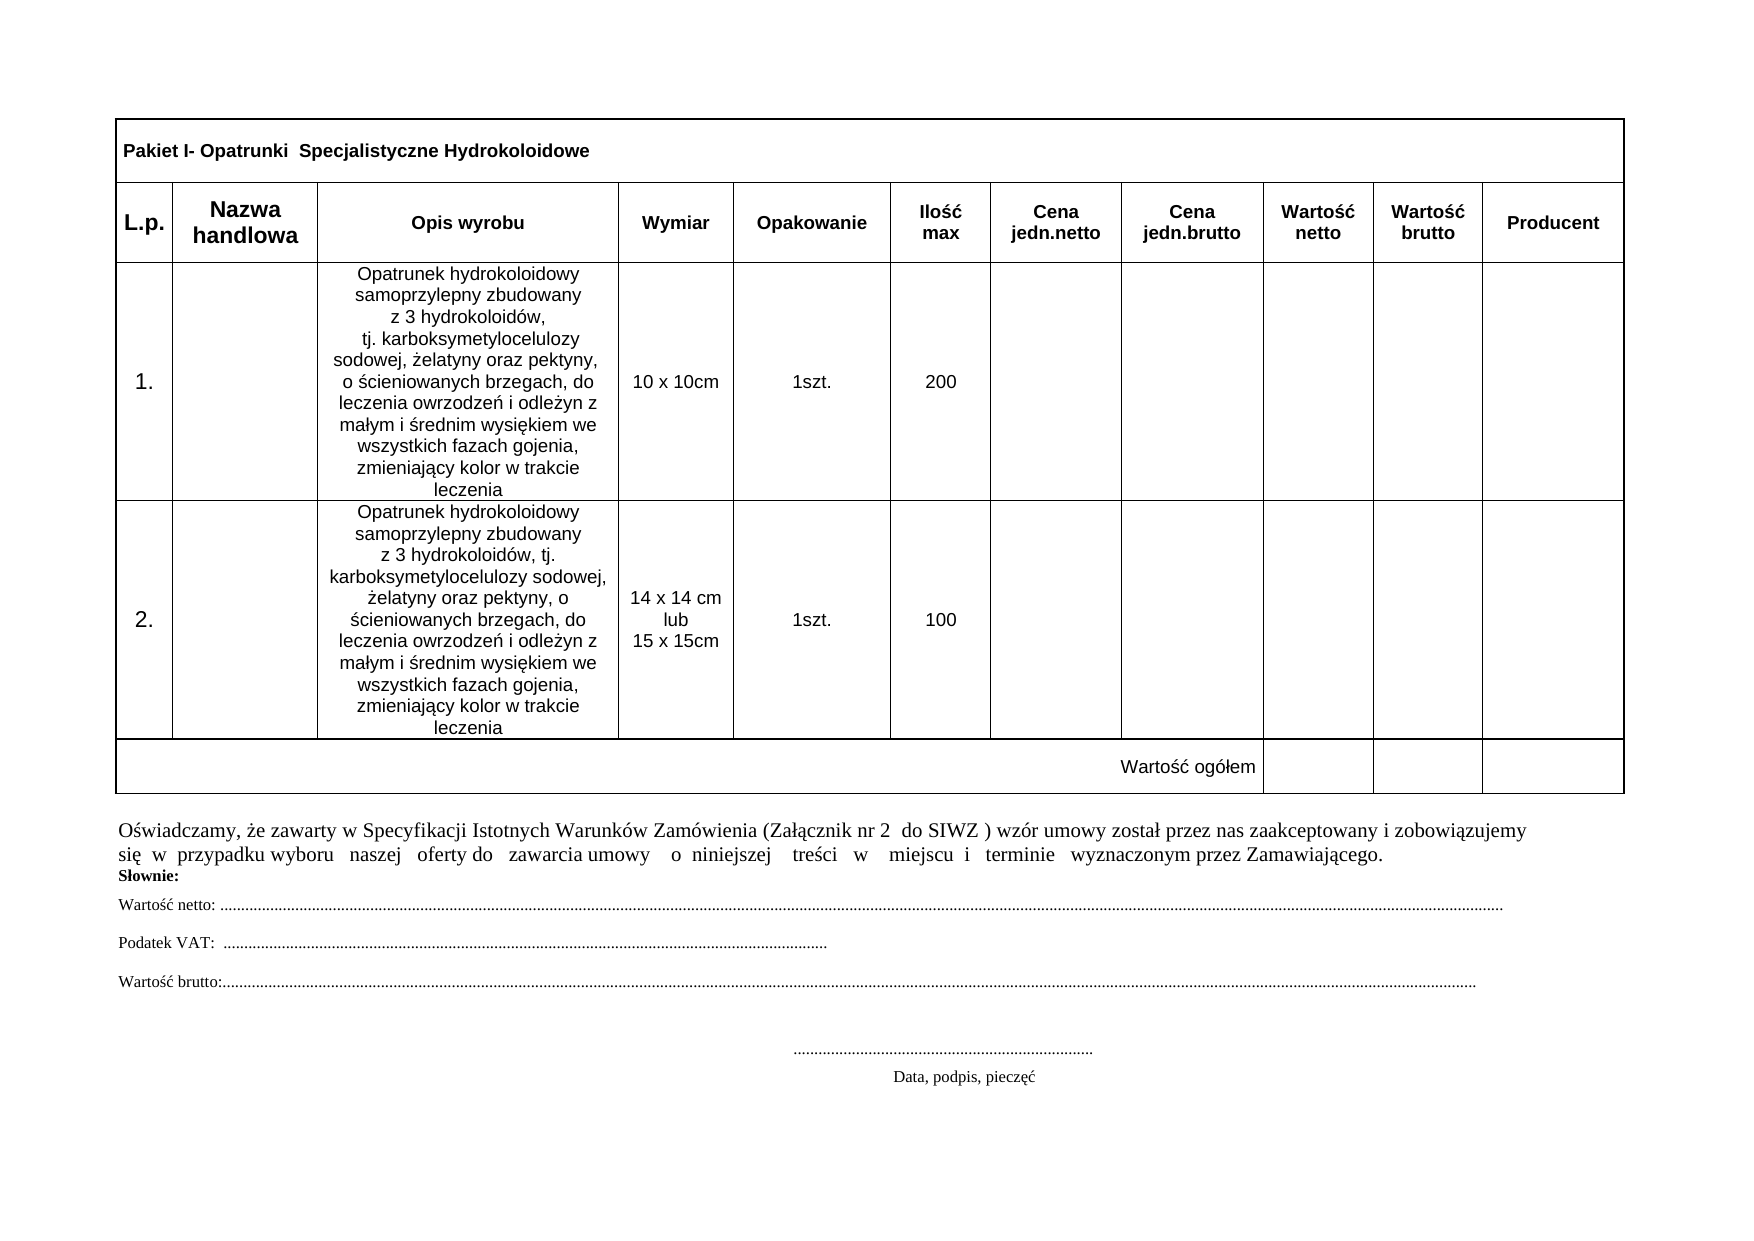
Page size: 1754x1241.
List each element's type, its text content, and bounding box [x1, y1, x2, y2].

table_cell [173, 263, 317, 500]
table_cell [1122, 263, 1263, 500]
table_cell Producent [1483, 183, 1623, 262]
table_cell Wartość netto [1264, 183, 1373, 262]
table_cell [1483, 740, 1623, 793]
table_cell [173, 501, 317, 738]
text Wartość brutto:............................................................................................................................................................................................................................................................................................................. [118, 971, 1621, 991]
table_header Pakiet I- Opatrunki Specjalistyczne Hydrokoloidowe [117, 120, 1623, 182]
table_cell [1374, 501, 1482, 738]
table_cell Opakowanie [734, 183, 890, 262]
table_cell [1374, 740, 1482, 793]
table_cell [1122, 501, 1263, 738]
table_cell Wartość brutto [1374, 183, 1482, 262]
text Data, podpis, pieczęć [793, 1067, 1621, 1086]
table_cell 14 x 14 cm lub 15 x 15cm [619, 501, 733, 738]
text ........................................................................ [793, 1038, 1621, 1058]
table_cell Opis wyrobu [318, 183, 618, 262]
table_cell Opatrunek hydrokoloidowy samoprzylepny zbudowany z 3 hydrokoloidów, tj. karboksymetylocelulozy sodowej, żelatyny oraz pektyny, o ścieniowanych brzegach, do leczenia owrzodzeń i odleżyn z małym i średnim wysiękiem we wszystkich fazach gojenia, zmieniający kolor w trakcie leczenia [318, 263, 618, 500]
table_cell Wymiar [619, 183, 733, 262]
table_cell [991, 501, 1121, 738]
table_cell 1szt. [734, 501, 890, 738]
text Wartość netto: .................................................................................................................................................................................................................................................................................................................... [118, 895, 1621, 914]
text Podatek VAT: ................................................................................................................................................. [118, 933, 1621, 952]
text Słownie: [118, 866, 1621, 885]
table_cell Ilość max [891, 183, 990, 262]
table_cell Wartość ogółem [117, 740, 1263, 793]
table_cell [1374, 263, 1482, 500]
table_cell [1483, 501, 1623, 738]
table_cell 10 x 10cm [619, 263, 733, 500]
table_cell L.p. [117, 183, 172, 262]
table_cell 1. [117, 263, 172, 500]
table_cell [1264, 501, 1373, 738]
table_cell [1264, 740, 1373, 793]
table_cell [1483, 263, 1623, 500]
table_cell Cena jedn.netto [991, 183, 1121, 262]
table_cell 100 [891, 501, 990, 738]
text Oświadczamy, że zawarty w Specyfikacji Istotnych Warunków Zamówienia (Załącznik nr 2 do SIWZ ) wzór umowy został przez nas zaakceptowany i zobowiązujemy się w przypadku wyboru naszej oferty do zawarcia umowy o niniejszej treści w miejscu i terminie wyznaczonym przez Zamawiającego. [118, 818, 1530, 866]
table_cell [1264, 263, 1373, 500]
table_cell [991, 263, 1121, 500]
table_cell Cena jedn.brutto [1122, 183, 1263, 262]
table_cell Nazwa handlowa [173, 183, 317, 262]
table_cell 2. [117, 501, 172, 738]
table_cell 1szt. [734, 263, 890, 500]
table_cell 200 [891, 263, 990, 500]
table_cell Opatrunek hydrokoloidowy samoprzylepny zbudowany z 3 hydrokoloidów, tj. karboksymetylocelulozy sodowej, żelatyny oraz pektyny, o ścieniowanych brzegach, do leczenia owrzodzeń i odleżyn z małym i średnim wysiękiem we wszystkich fazach gojenia, zmieniający kolor w trakcie leczenia [318, 501, 618, 738]
